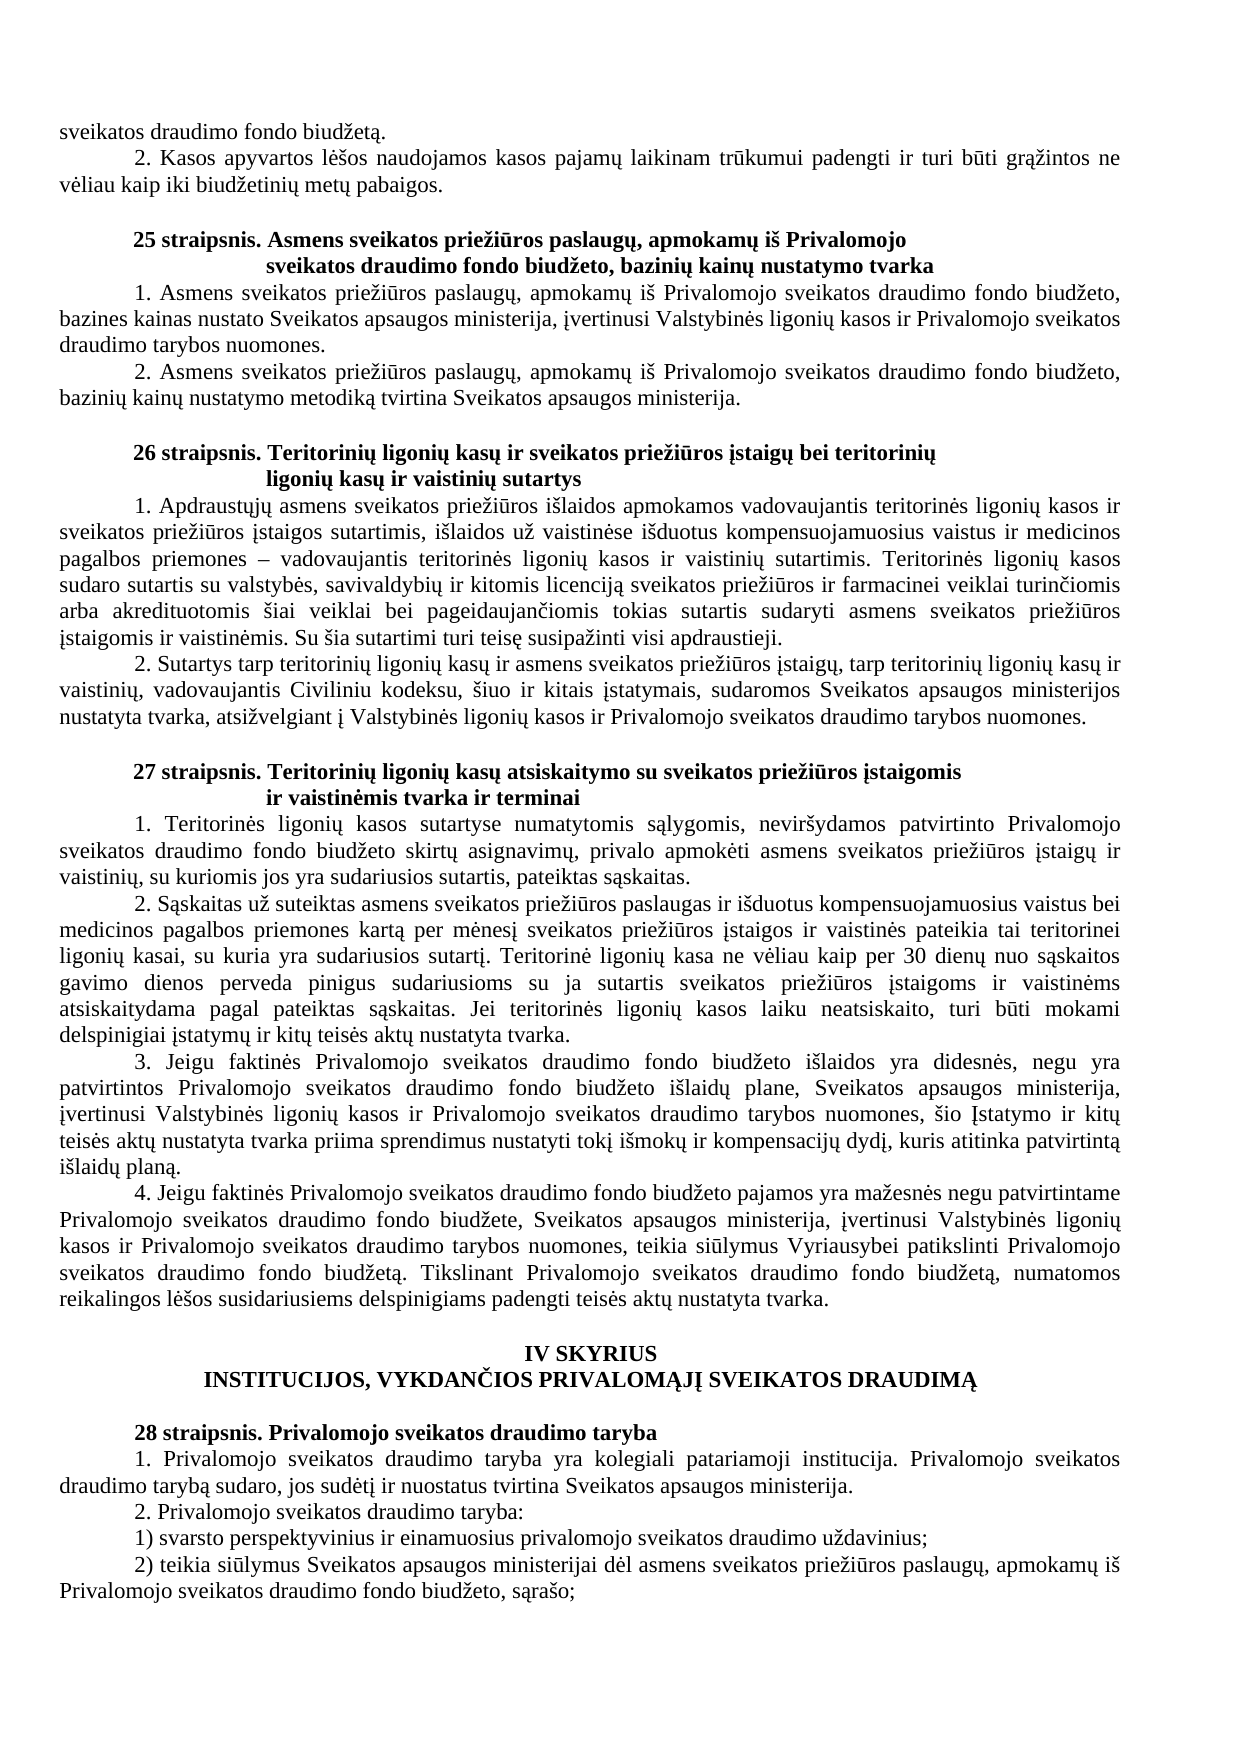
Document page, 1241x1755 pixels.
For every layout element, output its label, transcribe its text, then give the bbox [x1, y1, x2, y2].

text 2. Kasos apyvartos lėšos naudojamos kasos pajamų laikinam trūkumui padengti ir turi būti grąžintos ne vėliau kaip iki biudžetinių metų pabaigos. [59, 144, 1122, 197]
text 27 straipsnis. Teritorinių ligonių kasų atsiskaitymo su sveikatos priežiūros įstaigomis [59, 758, 1122, 784]
text 2. Sąskaitas už suteiktas asmens sveikatos priežiūros paslaugas ir išduotus kompensuojamuosius vaistus bei medicinos pagalbos priemones kartą per mėnesį sveikatos priežiūros įstaigos ir vaistinės pateikia tai teritorinei ligonių kasai, su kuria yra sudariusios sutartį. Teritorinė ligonių kasa ne vėliau kaip per 30 dienų nuo sąskaitos gavimo dienos perveda pinigus sudariusioms su ja sutartis sveikatos priežiūros įstaigoms ir vaistinėms atsiskaitydama pagal pateiktas sąskaitas. Jei teritorinės ligonių kasos laiku neatsiskaito, turi būti mokami delspinigiai įstatymų ir kitų teisės aktų nustatyta tvarka. [59, 889, 1122, 1048]
text 3. Jeigu faktinės Privalomojo sveikatos draudimo fondo biudžeto išlaidos yra didesnės, negu yra patvirtintos Privalomojo sveikatos draudimo fondo biudžeto išlaidų plane, Sveikatos apsaugos ministerija, įvertinusi Valstybinės ligonių kasos ir Privalomojo sveikatos draudimo tarybos nuomones, šio Įstatymo ir kitų teisės aktų nustatyta tvarka priima sprendimus nustatyti tokį išmokų ir kompensacijų dydį, kuris atitinka patvirtintą išlaidų planą. [59, 1048, 1122, 1179]
text 1. Teritorinės ligonių kasos sutartyse numatytomis sąlygomis, neviršydamos patvirtinto Privalomojo sveikatos draudimo fondo biudžeto skirtų asignavimų, privalo apmokėti asmens sveikatos priežiūros įstaigų ir vaistinių, su kuriomis jos yra sudariusios sutartis, pateiktas sąskaitas. [59, 811, 1122, 889]
text sveikatos draudimo fondo biudžetą. [59, 118, 1122, 144]
text 2. Asmens sveikatos priežiūros paslaugų, apmokamų iš Privalomojo sveikatos draudimo fondo biudžeto, bazinių kainų nustatymo metodiką tvirtina Sveikatos apsaugos ministerija. [59, 358, 1122, 410]
text ligonių kasų ir vaistinių sutartys [59, 466, 1122, 492]
text INSTITUCIJOS, VYKDANČIOS PRIVALOMĄJĮ SVEIKATOS DRAUDIMĄ [59, 1366, 1122, 1393]
text 1. Privalomojo sveikatos draudimo taryba yra kolegiali patariamoji institucija. Privalomojo sveikatos draudimo tarybą sudaro, jos sudėtį ir nuostatus tvirtina Sveikatos apsaugos ministerija. [59, 1445, 1122, 1498]
text ir vaistinėmis tvarka ir terminai [59, 784, 1122, 811]
text 26 straipsnis. Teritorinių ligonių kasų ir sveikatos priežiūros įstaigų bei teritorinių [59, 439, 1122, 466]
text 1. Apdraustųjų asmens sveikatos priežiūros išlaidos apmokamos vadovaujantis teritorinės ligonių kasos ir sveikatos priežiūros įstaigos sutartimis, išlaidos už vaistinėse išduotus kompensuojamuosius vaistus ir medicinos pagalbos priemones – vadovaujantis teritorinės ligonių kasos ir vaistinių sutartimis. Teritorinės ligonių kasos sudaro sutartis su valstybės, savivaldybių ir kitomis licenciją sveikatos priežiūros ir farmacinei veiklai turinčiomis arba akredituotomis šiai veiklai bei pageidaujančiomis tokias sutartis sudaryti asmens sveikatos priežiūros įstaigomis ir vaistinėmis. Su šia sutartimi turi teisę susipažinti visi apdraustieji. [59, 492, 1122, 650]
text IV SKYRIUS [59, 1340, 1122, 1366]
text 4. Jeigu faktinės Privalomojo sveikatos draudimo fondo biudžeto pajamos yra mažesnės negu patvirtintame Privalomojo sveikatos draudimo fondo biudžete, Sveikatos apsaugos ministerija, įvertinusi Valstybinės ligonių kasos ir Privalomojo sveikatos draudimo tarybos nuomones, teikia siūlymus Vyriausybei patikslinti Privalomojo sveikatos draudimo fondo biudžetą. Tikslinant Privalomojo sveikatos draudimo fondo biudžetą, numatomos reikalingos lėšos susidariusiems delspinigiams padengti teisės aktų nustatyta tvarka. [59, 1179, 1122, 1311]
text sveikatos draudimo fondo biudžeto, bazinių kainų nustatymo tvarka [59, 252, 1122, 279]
text 28 straipsnis. Privalomojo sveikatos draudimo taryba [59, 1419, 1122, 1445]
text 1. Asmens sveikatos priežiūros paslaugų, apmokamų iš Privalomojo sveikatos draudimo fondo biudžeto, bazines kainas nustato Sveikatos apsaugos ministerija, įvertinusi Valstybinės ligonių kasos ir Privalomojo sveikatos draudimo tarybos nuomones. [59, 279, 1122, 358]
text 1) svarsto perspektyvinius ir einamuosius privalomojo sveikatos draudimo uždavinius; [59, 1524, 1122, 1551]
text 2. Privalomojo sveikatos draudimo taryba: [59, 1498, 1122, 1524]
text 2) teikia siūlymus Sveikatos apsaugos ministerijai dėl asmens sveikatos priežiūros paslaugų, apmokamų iš Privalomojo sveikatos draudimo fondo biudžeto, sąrašo; [59, 1551, 1122, 1603]
text 2. Sutartys tarp teritorinių ligonių kasų ir asmens sveikatos priežiūros įstaigų, tarp teritorinių ligonių kasų ir vaistinių, vadovaujantis Civiliniu kodeksu, šiuo ir kitais įstatymais, sudaromos Sveikatos apsaugos ministerijos nustatyta tvarka, atsižvelgiant į Valstybinės ligonių kasos ir Privalomojo sveikatos draudimo tarybos nuomones. [59, 650, 1122, 729]
text 25 straipsnis. Asmens sveikatos priežiūros paslaugų, apmokamų iš Privalomojo [59, 226, 1122, 252]
